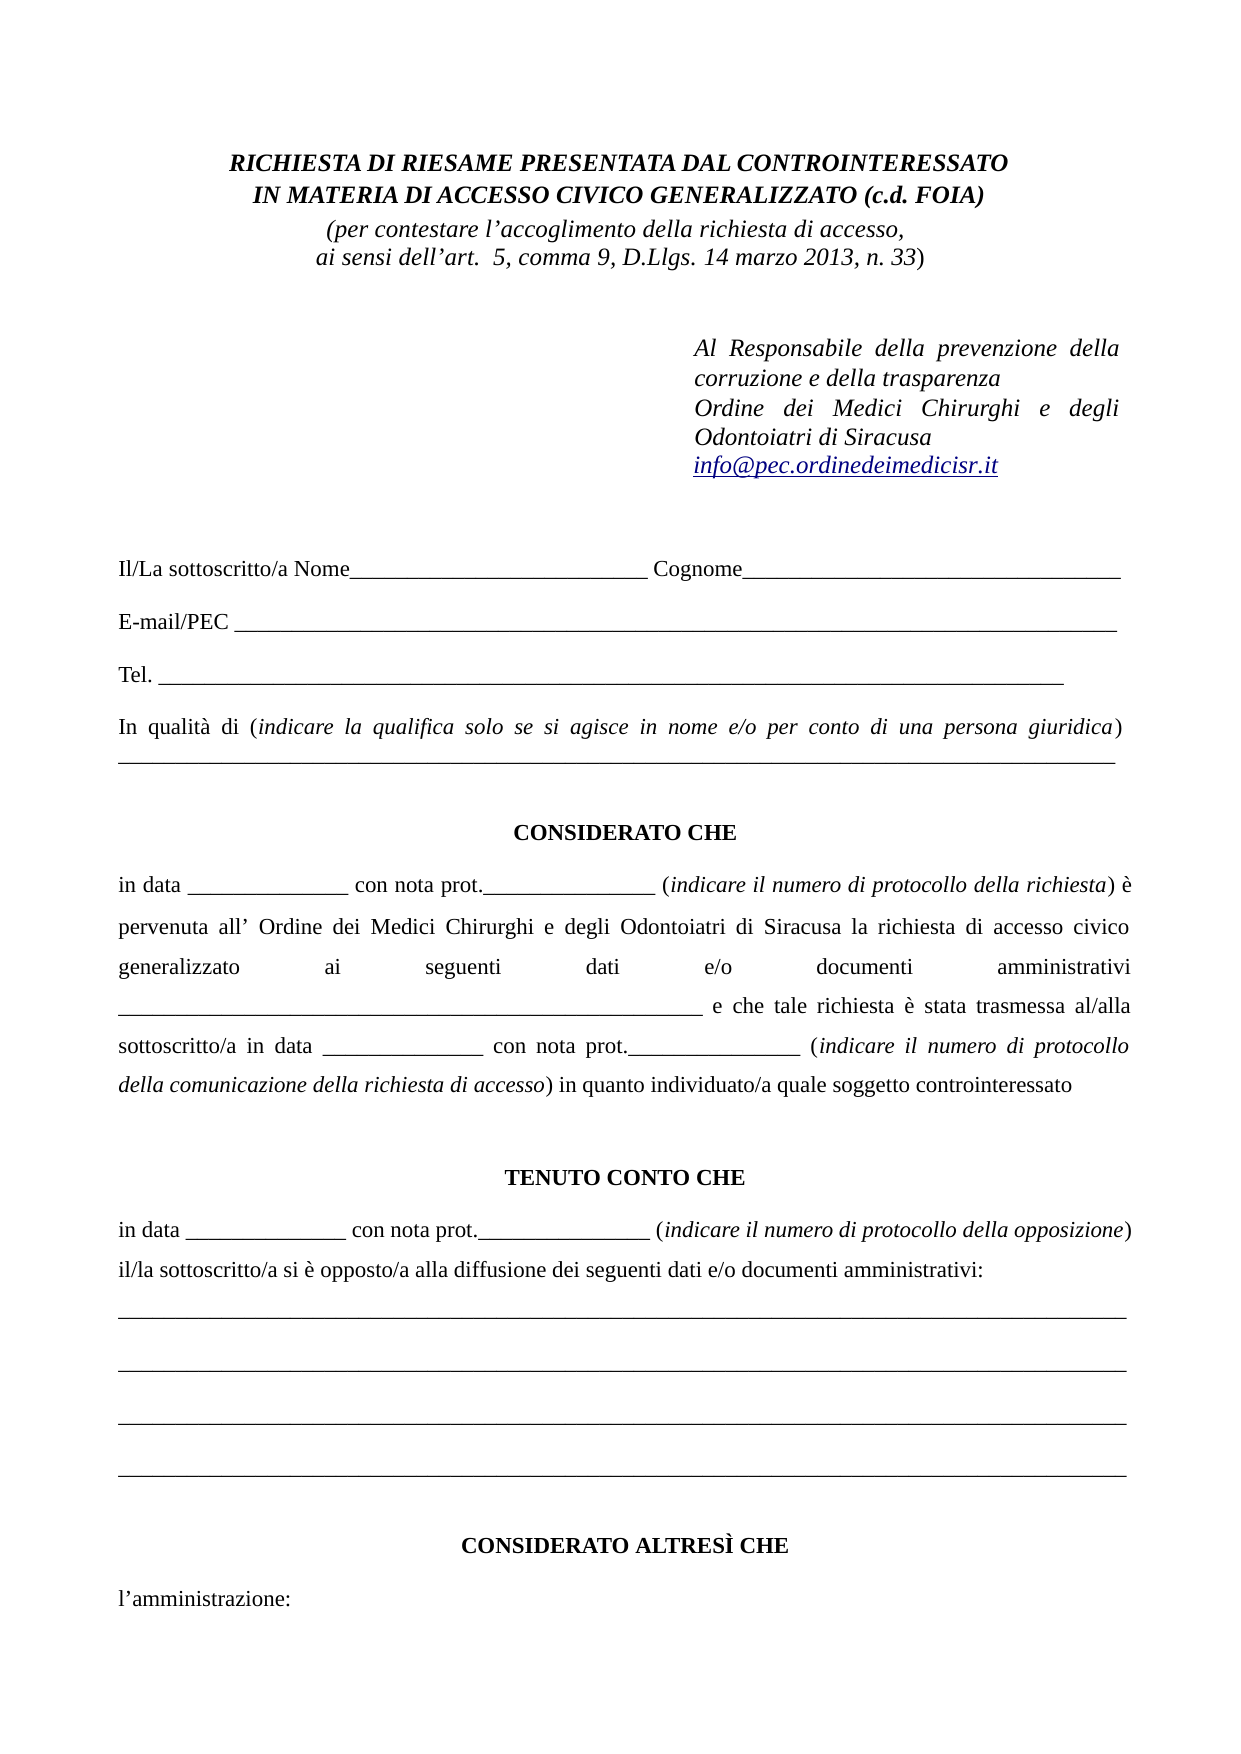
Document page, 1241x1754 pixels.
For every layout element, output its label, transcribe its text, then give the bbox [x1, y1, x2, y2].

text ________________________________________________________________________________________ [118, 1401, 1132, 1427]
text ________________________________________________________________________________________ [118, 1453, 1132, 1480]
text TENUTO CONTO CHE [118, 1164, 1132, 1190]
text RICHIESTA DI RIESAME PRESENTATA DAL CONTROINTERESSATO [118, 148, 1122, 176]
text In qualità di (indicare la qualifica solo se si agisce in nome e/o per conto di una persona giuridica) _______________________________________________________________________________________ [118, 713, 1122, 766]
text Al Responsabile della prevenzione della corruzione e della trasparenza [694, 333, 1122, 392]
text considerato che [118, 819, 1132, 845]
text IN MATERIA DI ACCESSO CIVICO GENERALIZZATO (c.d. FOIA) [118, 181, 1122, 209]
text ai sensi dell’art. 5, comma 9, D.Llgs. 14 marzo 2013, n. 33) [118, 242, 1122, 271]
text Ordine dei Medici Chirurghi e degli Odontoiatri di Siracusa [694, 393, 1122, 451]
text l’amministrazione: [118, 1585, 1132, 1612]
text info@pec.ordinedeimedicisr.it [118, 451, 1122, 479]
text in data ______________ con nota prot._______________ (indicare il numero di protocollo della richiesta) è pervenuta all’ Ordine dei Medici Chirurghi e degli Odontoiatri di Siracusa la richiesta di accesso civico generalizzato ai seguenti dati e/o documenti amministrativi ___________________________________________________ e che tale richiesta è stata trasmessa al/alla sottoscritto/a in data ______________ con nota prot._______________ (indicare il numero di protocollo della comunicazione della richiesta di accesso) in quanto individuato/a quale soggetto controinteressato [118, 872, 1132, 1098]
text in data ______________ con nota prot._______________ (indicare il numero di protocollo della opposizione) il/la sottoscritto/a si è opposto/a alla diffusione dei seguenti dati e/o documenti amministrativi: [118, 1216, 1132, 1282]
text ________________________________________________________________________________________ [118, 1348, 1132, 1374]
text Il/La sottoscritto/a Nome__________________________ Cognome_________________________________ [118, 555, 1122, 582]
text CONSIDERATO ALTRESì CHE [118, 1532, 1132, 1559]
text ________________________________________________________________________________________ [118, 1295, 1132, 1322]
text Tel. _______________________________________________________________________________ [118, 661, 1122, 687]
text E-mail/PEC _____________________________________________________________________________ [118, 608, 1122, 634]
text (per contestare l’accoglimento della richiesta di accesso, [118, 214, 1122, 242]
